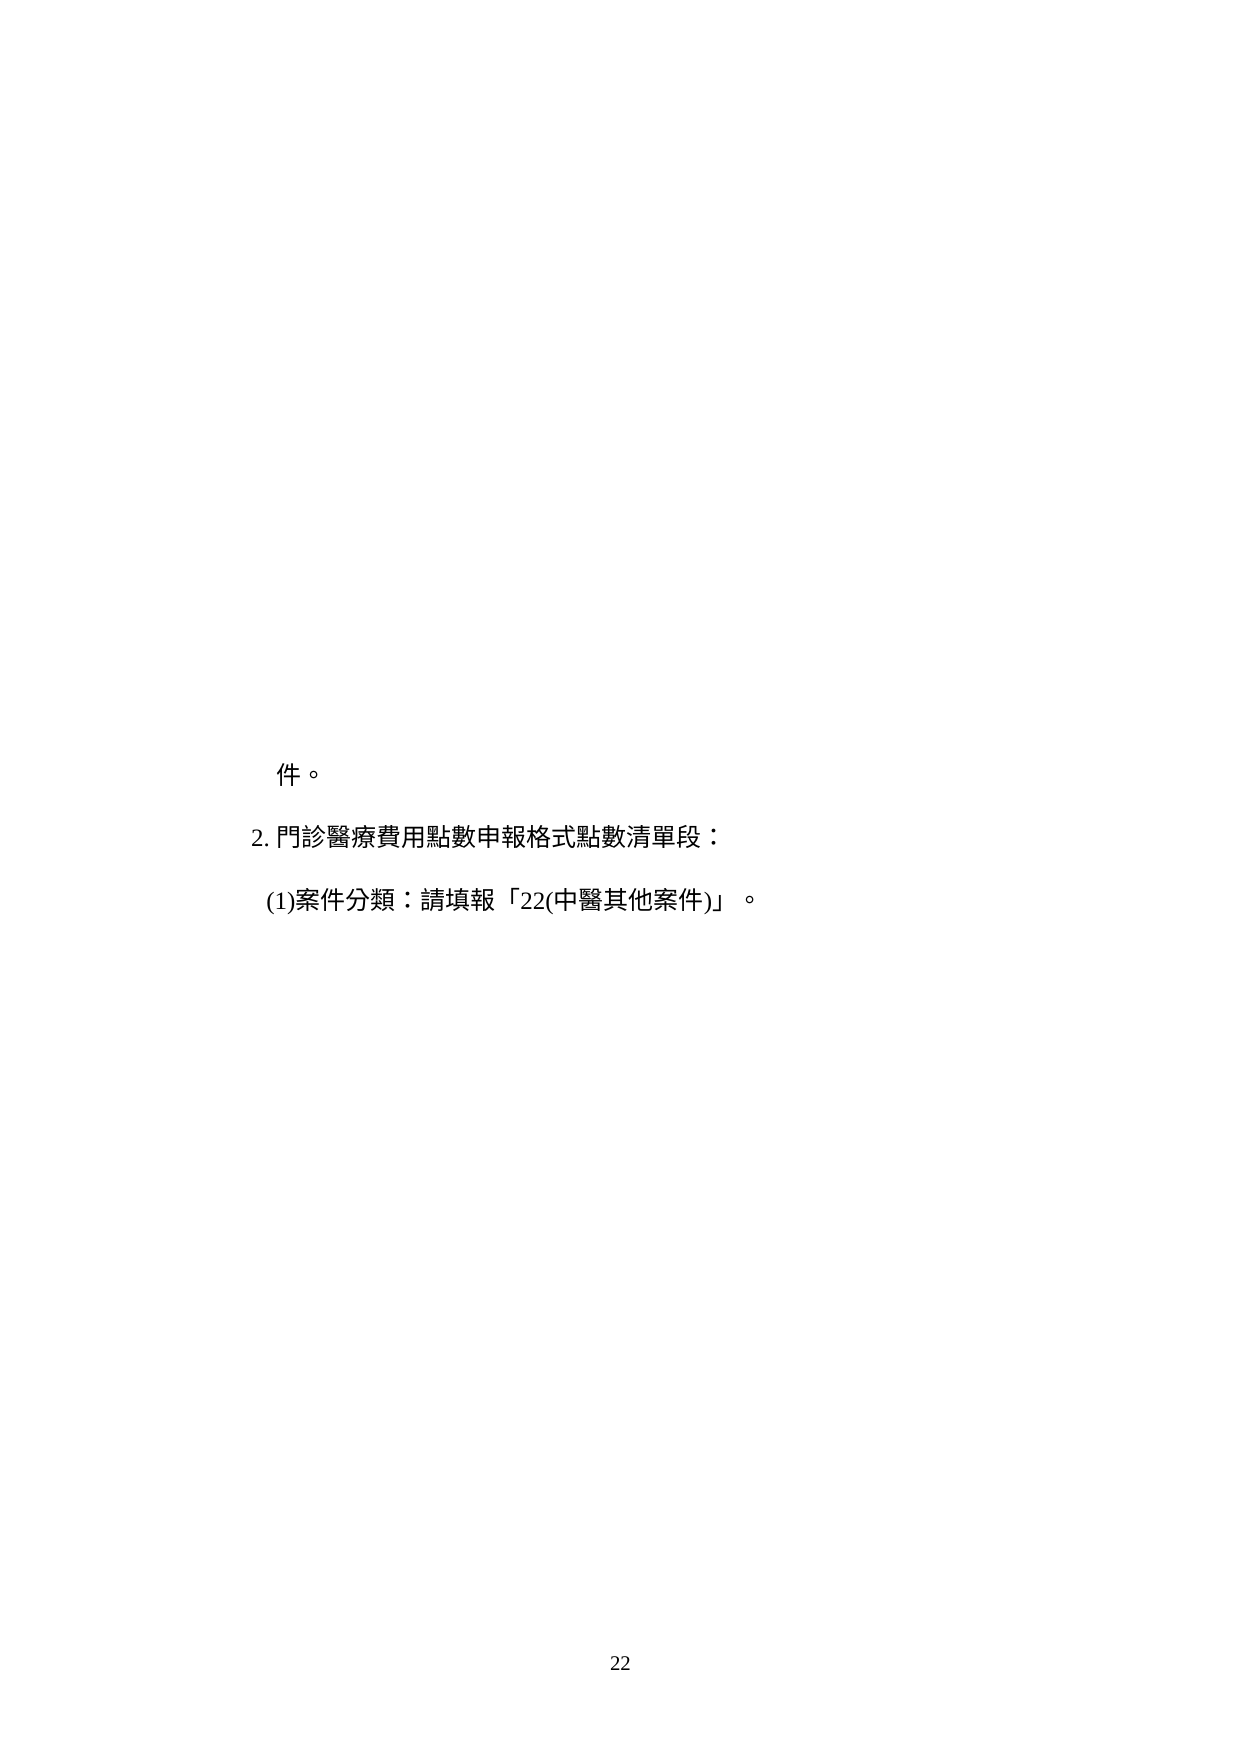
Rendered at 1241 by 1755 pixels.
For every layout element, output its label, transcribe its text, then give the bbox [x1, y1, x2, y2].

text (1)案件分類：請填報「22(中醫其他案件)」。 [266, 857, 1078, 919]
text 件。 [251, 732, 1078, 794]
text 2. 門診醫療費用點數申報格式點數清單段： [251, 794, 1078, 857]
